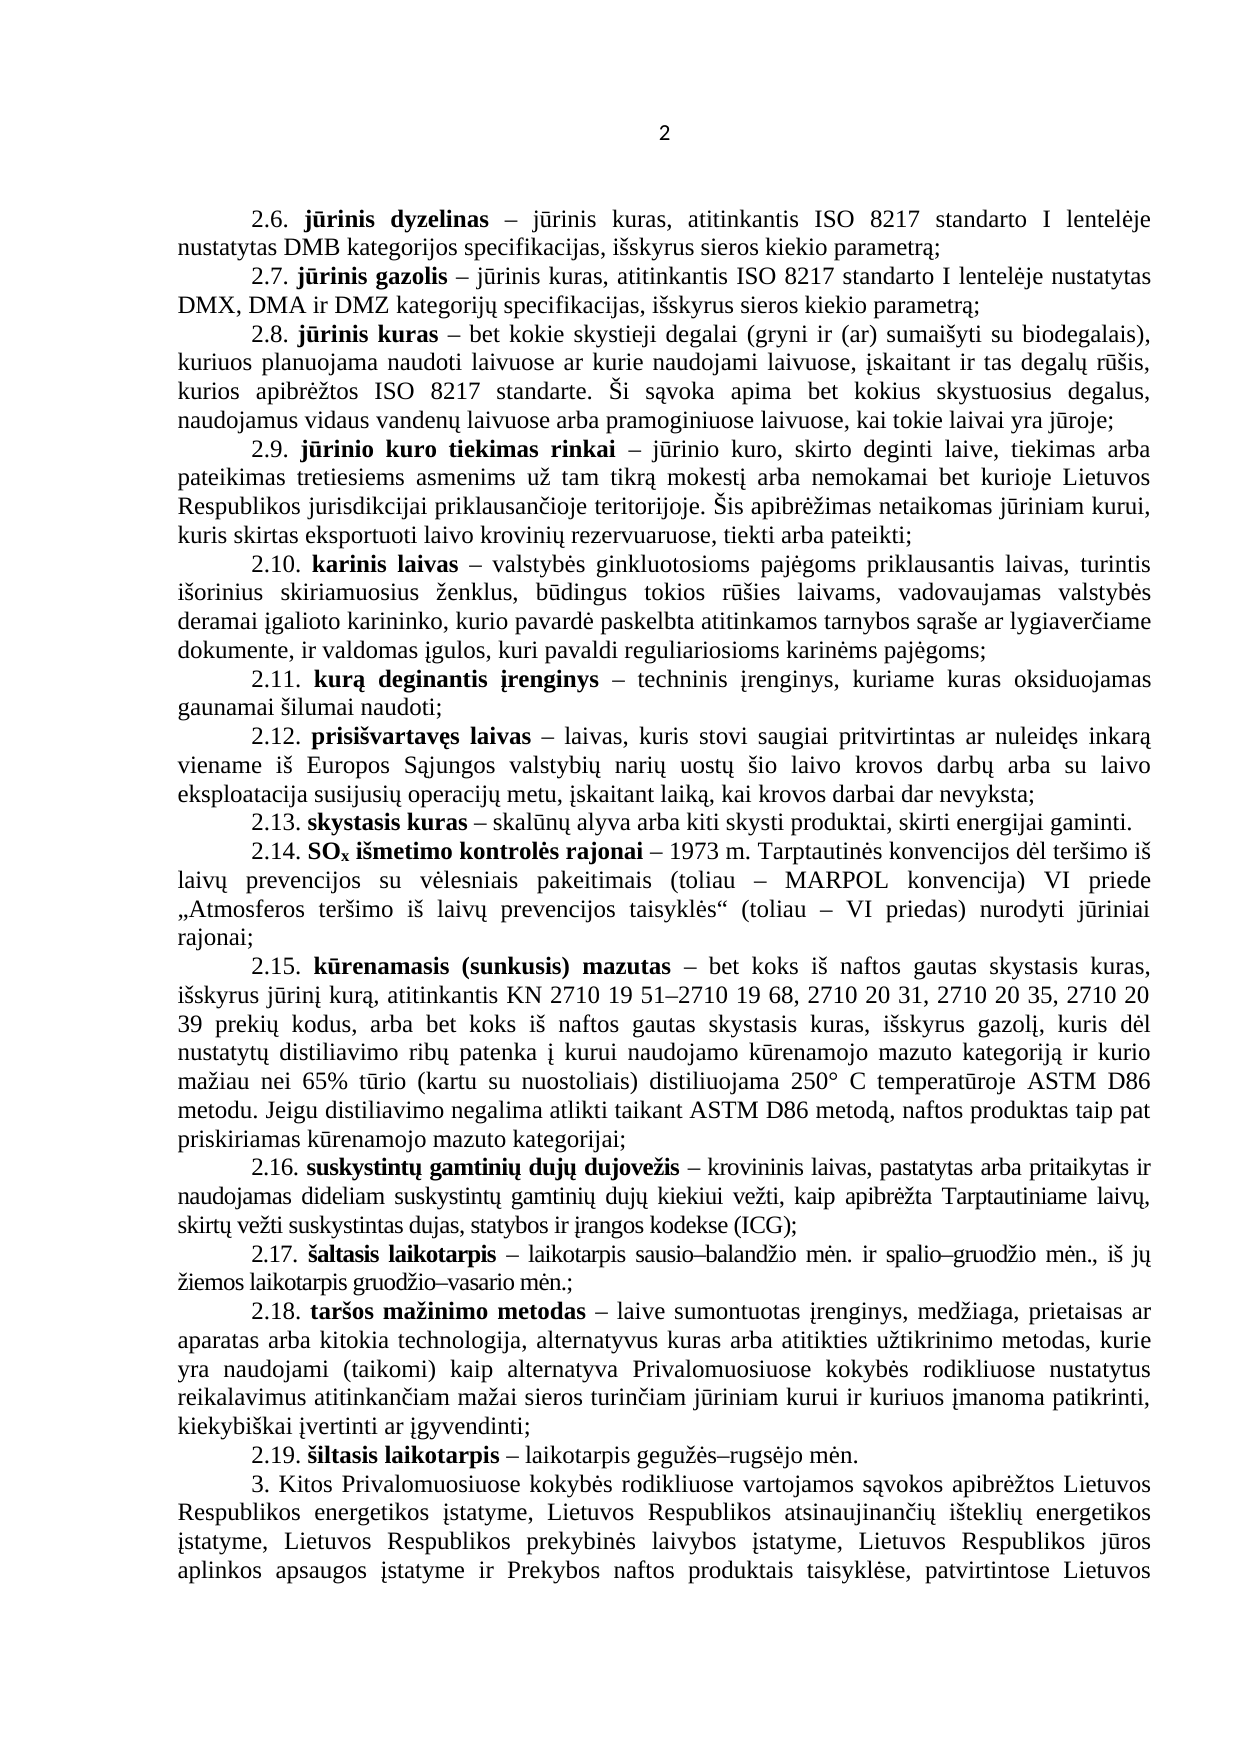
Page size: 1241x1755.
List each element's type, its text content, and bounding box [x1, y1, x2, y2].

text 2.14. SOx išmetimo kontrolės rajonai – 1973 m. Tarptautinės konvencijos dėl teršimo iš laivų prevencijos su vėlesniais pakeitimais (toliau – MARPOL konvencija) VI priede „Atmosferos teršimo iš laivų prevencijos taisyklės“ (toliau – VI priedas) nurodyti jūriniai rajonai; [177, 836, 1152, 951]
text 2.12. prisišvartavęs laivas – laivas, kuris stovi saugiai pritvirtintas ar nuleidęs inkarą viename iš Europos Sąjungos valstybių narių uostų šio laivo krovos darbų arba su laivo eksploatacija susijusių operacijų metu, įskaitant laiką, kai krovos darbai dar nevyksta; [177, 721, 1152, 807]
text 2.13. skystasis kuras – skalūnų alyva arba kiti skysti produktai, skirti energijai gaminti. [177, 807, 1152, 836]
text 2.11. kurą deginantis įrenginys – techninis įrenginys, kuriame kuras oksiduojamas gaunamai šilumai naudoti; [177, 664, 1152, 721]
text 2.16. suskystintų gamtinių dujų dujovežis – krovininis laivas, pastatytas arba pritaikytas ir naudojamas dideliam suskystintų gamtinių dujų kiekiui vežti, kaip apibrėžta Tarptautiniame laivų, skirtų vežti suskystintas dujas, statybos ir įrangos kodekse (ICG); [177, 1152, 1152, 1239]
text 3. Kitos Privalomuosiuose kokybės rodikliuose vartojamos sąvokos apibrėžtos Lietuvos Respublikos energetikos įstatyme, Lietuvos Respublikos atsinaujinančių išteklių energetikos įstatyme, Lietuvos Respublikos prekybinės laivybos įstatyme, Lietuvos Respublikos jūros aplinkos apsaugos įstatyme ir Prekybos naftos produktais taisyklėse, patvirtintose Lietuvos [177, 1469, 1152, 1584]
text 2.8. jūrinis kuras – bet kokie skystieji degalai (gryni ir (ar) sumaišyti su biodegalais), kuriuos planuojama naudoti laivuose ar kurie naudojami laivuose, įskaitant ir tas degalų rūšis, kurios apibrėžtos ISO 8217 standarte. Ši sąvoka apima bet kokius skystuosius degalus, naudojamus vidaus vandenų laivuose arba pramoginiuose laivuose, kai tokie laivai yra jūroje; [177, 319, 1152, 434]
text 2.19. šiltasis laikotarpis – laikotarpis gegužės–rugsėjo mėn. [177, 1440, 1152, 1469]
text 2.9. jūrinio kuro tiekimas rinkai – jūrinio kuro, skirto deginti laive, tiekimas arba pateikimas tretiesiems asmenims už tam tikrą mokestį arba nemokamai bet kurioje Lietuvos Respublikos jurisdikcijai priklausančioje teritorijoje. Šis apibrėžimas netaikomas jūriniam kurui, kuris skirtas eksportuoti laivo krovinių rezervuaruose, tiekti arba pateikti; [177, 434, 1152, 549]
text 2.15. kūrenamasis (sunkusis) mazutas – bet koks iš naftos gautas skystasis kuras, išskyrus jūrinį kurą, atitinkantis KN 2710 19 51–2710 19 68, 2710 20 31, 2710 20 35, 2710 20 39 prekių kodus, arba bet koks iš naftos gautas skystasis kuras, išskyrus gazolį, kuris dėl nustatytų distiliavimo ribų patenka į kurui naudojamo kūrenamojo mazuto kategoriją ir kurio mažiau nei 65% tūrio (kartu su nuostoliais) distiliuojama 250° C temperatūroje ASTM D86 metodu. Jeigu distiliavimo negalima atlikti taikant ASTM D86 metodą, naftos produktas taip pat priskiriamas kūrenamojo mazuto kategorijai; [177, 951, 1152, 1152]
text 2.7. jūrinis gazolis – jūrinis kuras, atitinkantis ISO 8217 standarto I lentelėje nustatytas DMX, DMA ir DMZ kategorijų specifikacijas, išskyrus sieros kiekio parametrą; [177, 261, 1152, 319]
text 2.6. jūrinis dyzelinas – jūrinis kuras, atitinkantis ISO 8217 standarto I lentelėje nustatytas DMB kategorijos specifikacijas, išskyrus sieros kiekio parametrą; [177, 204, 1152, 261]
text 2.10. karinis laivas – valstybės ginkluotosioms pajėgoms priklausantis laivas, turintis išorinius skiriamuosius ženklus, būdingus tokios rūšies laivams, vadovaujamas valstybės deramai įgalioto karininko, kurio pavardė paskelbta atitinkamos tarnybos sąraše ar lygiaverčiame dokumente, ir valdomas įgulos, kuri pavaldi reguliariosioms karinėms pajėgoms; [177, 549, 1152, 664]
text 2.18. taršos mažinimo metodas – laive sumontuotas įrenginys, medžiaga, prietaisas ar aparatas arba kitokia technologija, alternatyvus kuras arba atitikties užtikrinimo metodas, kurie yra naudojami (taikomi) kaip alternatyva Privalomuosiuose kokybės rodikliuose nustatytus reikalavimus atitinkančiam mažai sieros turinčiam jūriniam kurui ir kuriuos įmanoma patikrinti, kiekybiškai įvertinti ar įgyvendinti; [177, 1296, 1152, 1440]
text 2.17. šaltasis laikotarpis – laikotarpis sausio–balandžio mėn. ir spalio–gruodžio mėn., iš jų žiemos laikotarpis gruodžio–vasario mėn.; [177, 1239, 1152, 1296]
